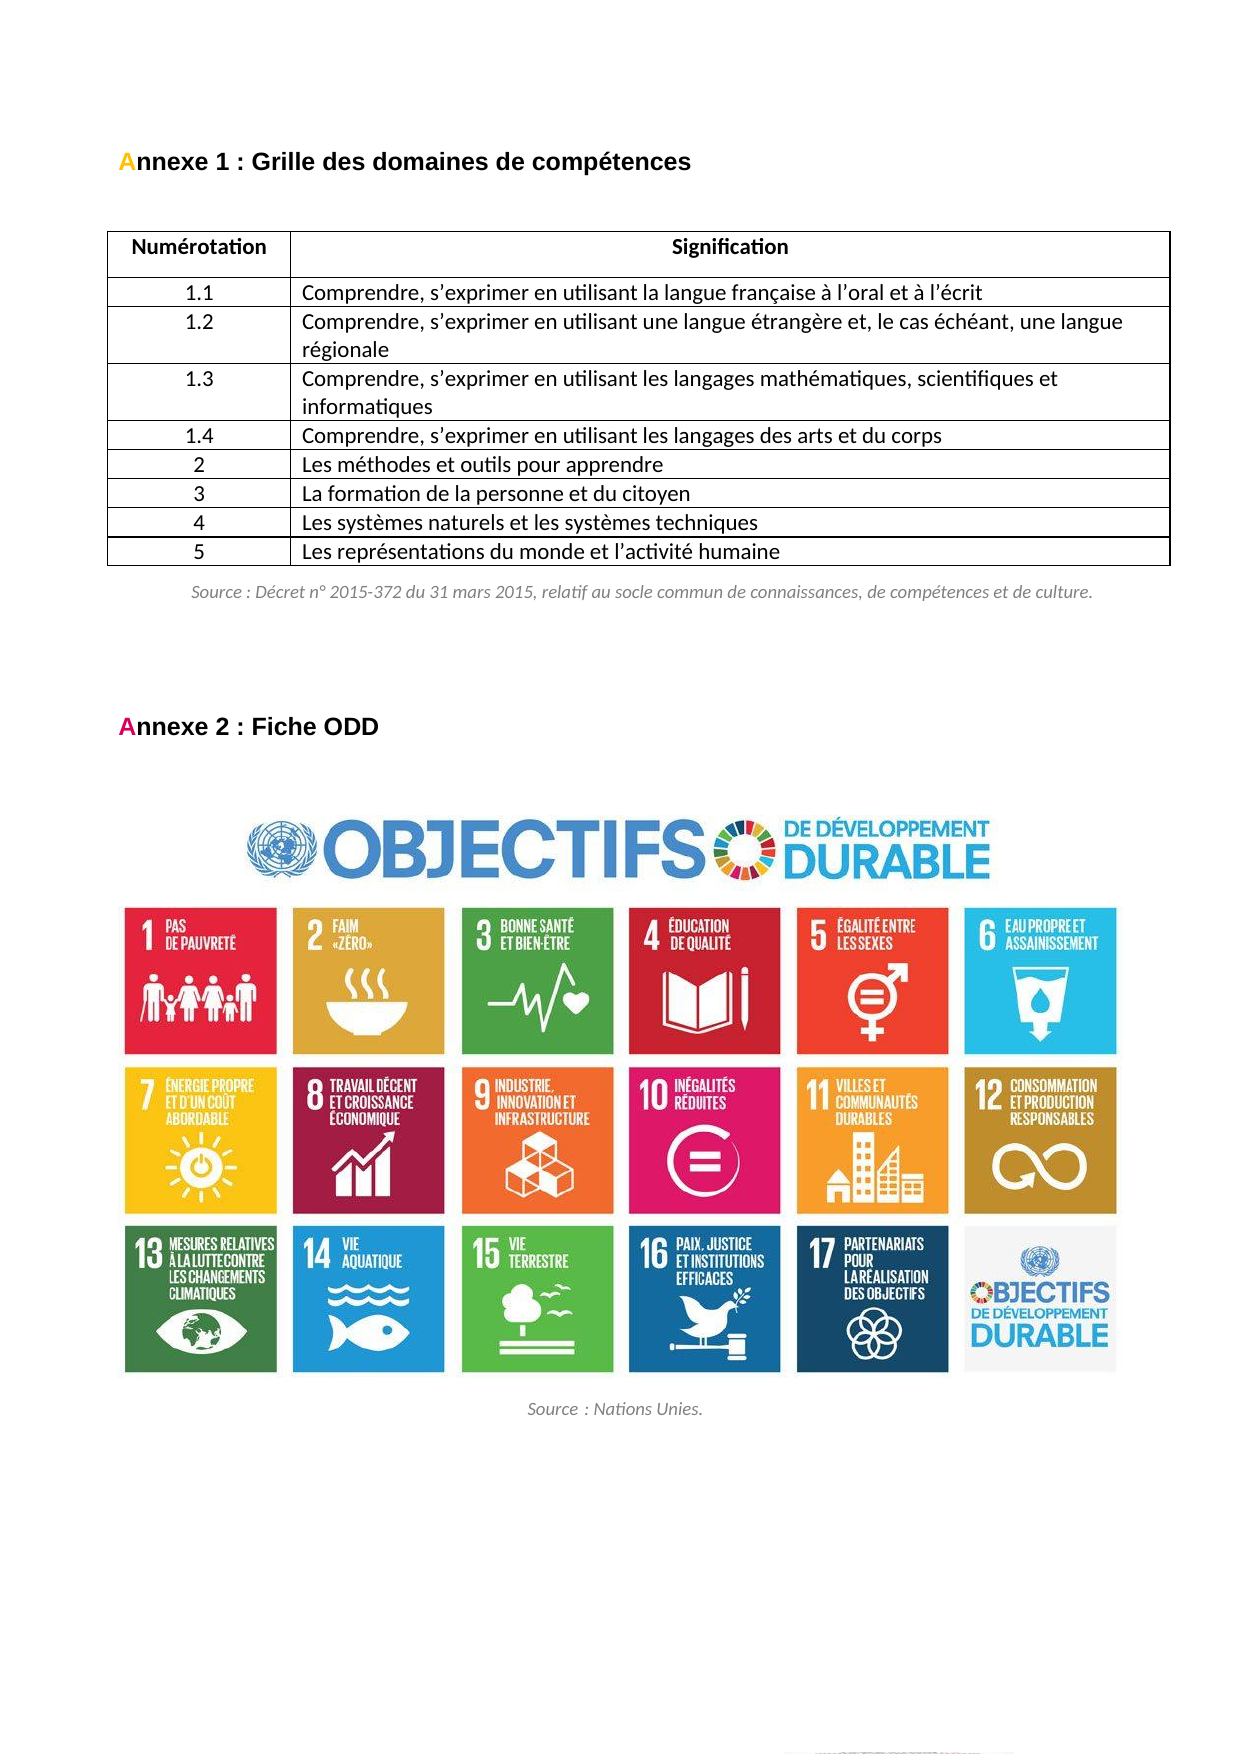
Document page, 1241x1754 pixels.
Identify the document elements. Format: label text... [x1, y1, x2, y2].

table_cell 1.3 [108, 364, 290, 420]
table_cell Comprendre, s’exprimer en utilisant une langue étrangère et, le cas échéant, une langue régionale [291, 307, 1169, 363]
text Source : Décret n° 2015-372 du 31 mars 2015, relatif au socle commun de connaissances, de compétences et de culture. [191, 579, 1200, 604]
table_cell Les méthodes et outils pour apprendre [291, 450, 1169, 478]
text Annexe 1 : Grille des domaines de compétences [118, 146, 1122, 175]
table_cell 5 [108, 538, 290, 565]
table_cell 1.1 [108, 278, 290, 306]
table_cell 1.4 [108, 421, 290, 449]
table_header Numérotation [108, 232, 290, 277]
table_header Signification [291, 232, 1169, 277]
table_cell Comprendre, s’exprimer en utilisant la langue française à l’oral et à l’écrit [291, 278, 1169, 306]
table_cell 1.2 [108, 307, 290, 363]
table_cell Comprendre, s’exprimer en utilisant les langages des arts et du corps [291, 421, 1169, 449]
table_cell 2 [108, 450, 290, 478]
text Source : Nations Unies. [162, 1394, 1071, 1420]
table_cell Les systèmes naturels et les systèmes techniques [291, 508, 1169, 536]
picture [118, 769, 1123, 1382]
text Annexe 2 : Fiche ODD [118, 712, 1122, 741]
table_cell 4 [108, 508, 290, 536]
table_cell Comprendre, s’exprimer en utilisant les langages mathématiques, scientifiques et informatiques [291, 364, 1169, 420]
table_cell Les représentations du monde et l’activité humaine [291, 538, 1169, 565]
table_cell La formation de la personne et du citoyen [291, 479, 1169, 507]
table_cell 3 [108, 479, 290, 507]
